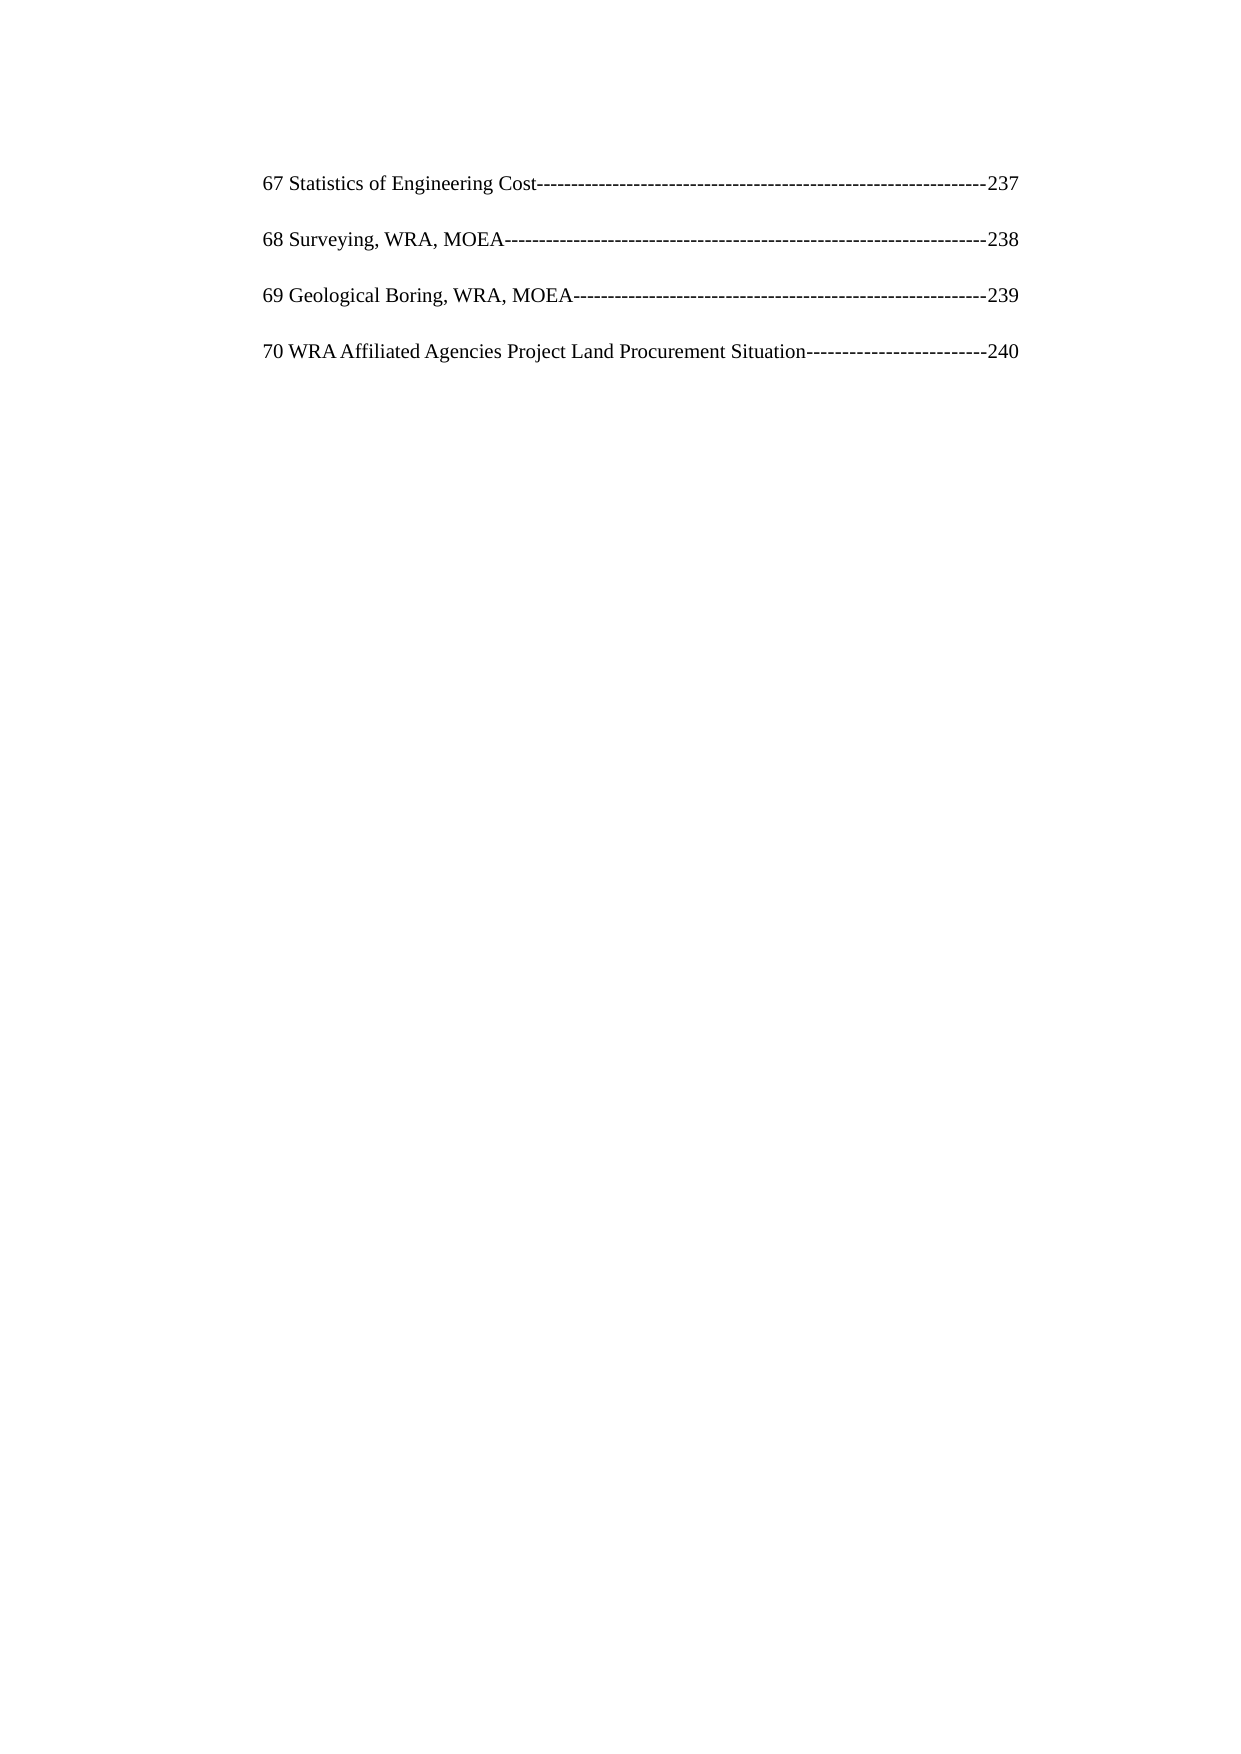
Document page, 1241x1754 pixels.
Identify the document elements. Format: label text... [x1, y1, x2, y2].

text 68 Surveying, WRA, MOEA 238 [225, 221, 1053, 258]
text 70 WRA Affiliated Agencies Project Land Procurement Situation 240 [225, 333, 1053, 371]
text 69 Geological Boring, WRA, MOEA 239 [225, 277, 1053, 314]
text 67 Statistics of Engineering Cost 237 [225, 164, 1053, 202]
